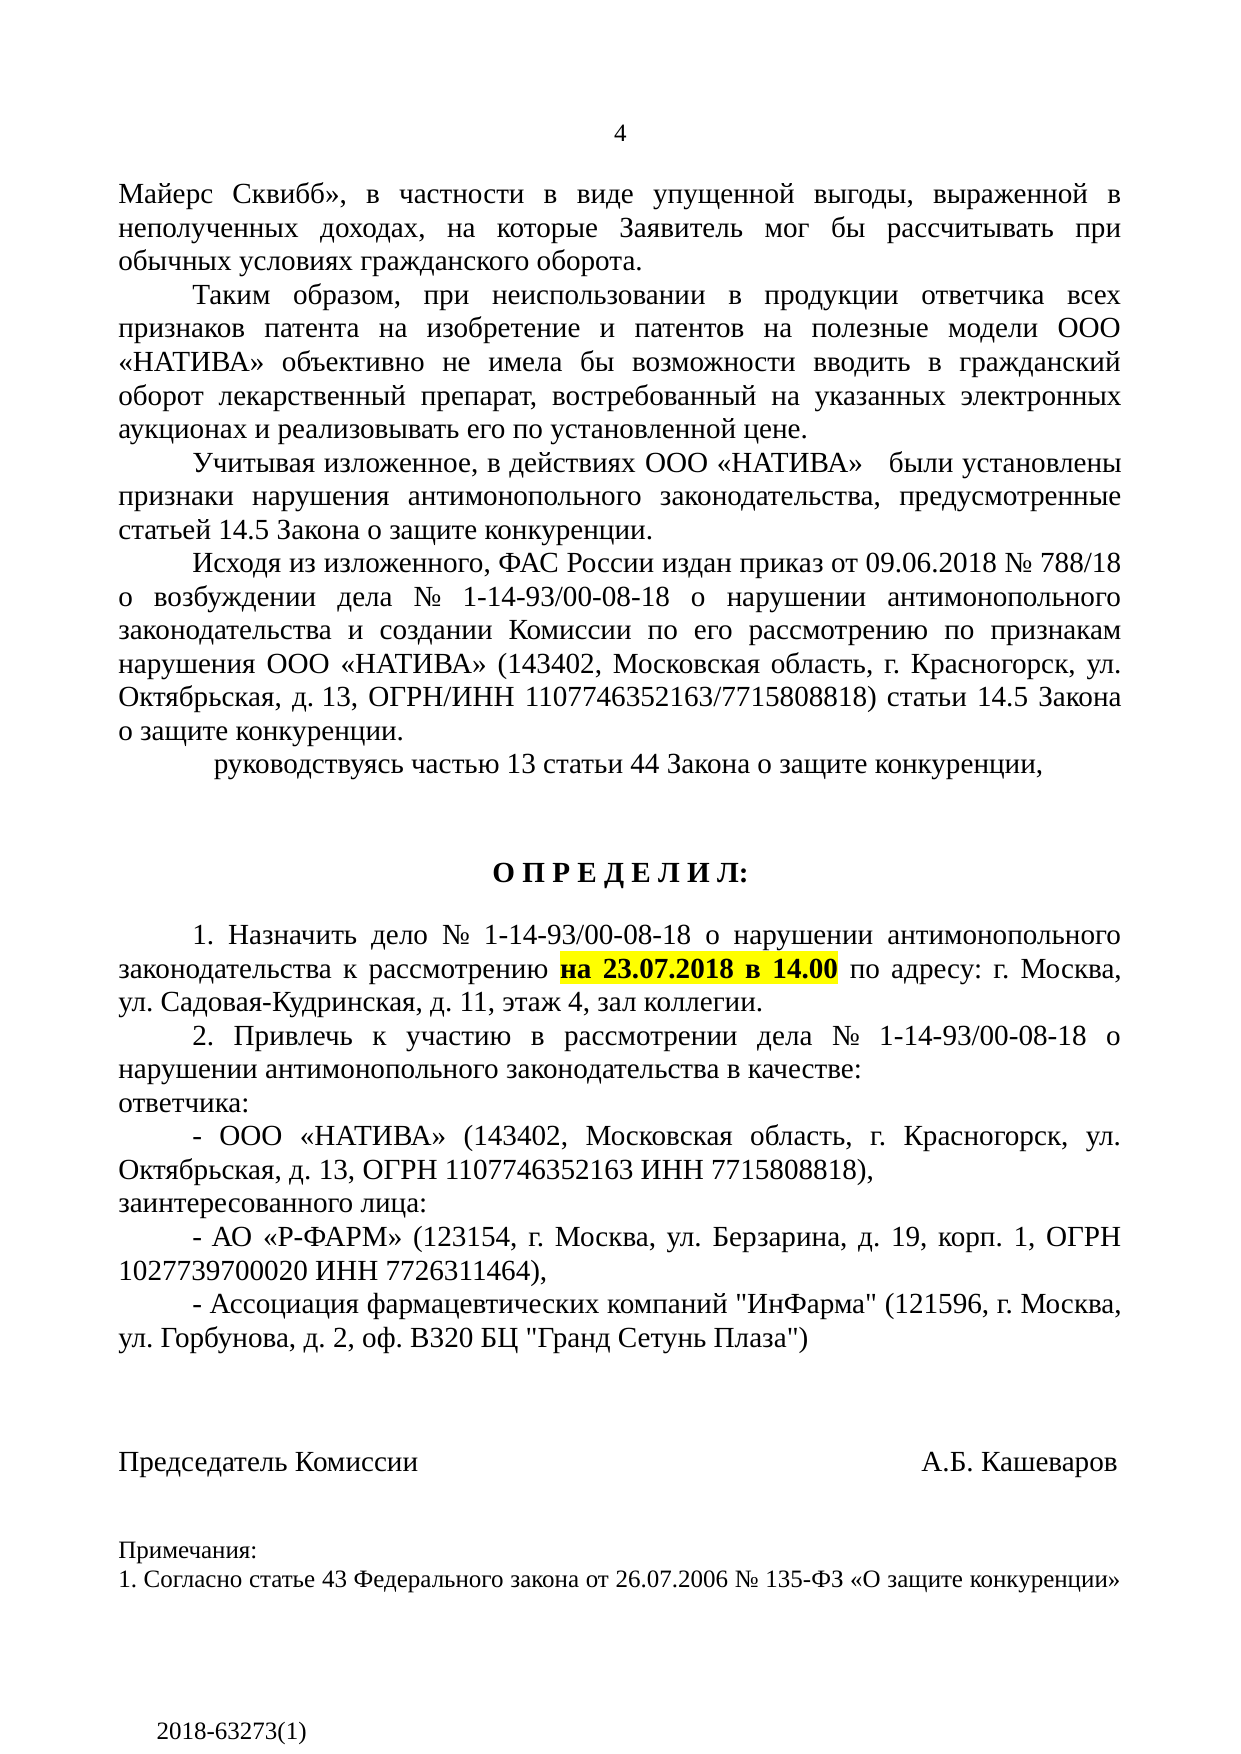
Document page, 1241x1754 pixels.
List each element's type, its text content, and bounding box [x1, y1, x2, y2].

text 1. Согласно статье 43 Федерального закона от 26.07.2006 № 135-ФЗ «О защите конкуренции» [118, 1564, 1122, 1593]
text Председатель Комиссии А.Б. Кашеваров [118, 1444, 1122, 1478]
text - ООО «НАТИВА» (143402, Московская область, г. Красногорск, ул. Октябрьская, д. 13, ОГРН 1107746352163 ИНН 7715808818), [118, 1118, 1122, 1186]
text - АО «Р-ФАРМ» (123154, г. Москва, ул. Берзарина, д. 19, корп. 1, ОГРН 1027739700020 ИНН 7726311464), [118, 1219, 1122, 1286]
text Исходя из изложенного, ФАС России издан приказ от 09.06.2018 № 788/18 о возбуждении дела № 1-14-93/00-08-18 о нарушении антимонопольного законодательства и создании Комиссии по его рассмотрению по признакам нарушения ООО «НАТИВА» (143402, Московская область, г. Красногорск, ул. Октябрьская, д. 13, ОГРН/ИНН 1107746352163/7715808818) статьи 14.5 Закона о защите конкуренции. [118, 545, 1122, 747]
text заинтересованного лица: [118, 1186, 1122, 1219]
text 1. Назначить дело № 1-14-93/00-08-18 о нарушении антимонопольного законодательства к рассмотрению на 23.07.2018 в 14.00 по адресу: г. Москва, ул. Садовая-Кудринская, д. 11, этаж 4, зал коллегии. [118, 917, 1122, 1018]
text О П Р Е Д Е Л И Л: [118, 855, 1122, 888]
text Таким образом, при неиспользовании в продукции ответчика всех признаков патента на изобретение и патентов на полезные модели ООО «НАТИВА» объективно не имела бы возможности вводить в гражданский оборот лекарственный препарат, востребованный на указанных электронных аукционах и реализовывать его по установленной цене. [118, 277, 1122, 445]
text 2. Привлечь к участию в рассмотрении дела № 1-14-93/00-08-18 о нарушении антимонопольного законодательства в качестве: [118, 1018, 1122, 1085]
text Учитывая изложенное, в действиях ООО «НАТИВА» были установлены признаки нарушения антимонопольного законодательства, предусмотренные статьей 14.5 Закона о защите конкуренции. [118, 445, 1122, 545]
text руководствуясь частью 13 статьи 44 Закона о защите конкуренции, [118, 747, 1122, 780]
text Майерс Сквибб», в частности в виде упущенной выгоды, выраженной в неполученных доходах, на которые Заявитель мог бы рассчитывать при обычных условиях гражданского оборота. [118, 176, 1122, 277]
text Примечания: [118, 1535, 1122, 1564]
text ответчика: [118, 1085, 1122, 1118]
text - Ассоциация фармацевтических компаний "ИнФарма" (121596, г. Москва, ул. Горбунова, д. 2, оф. В320 БЦ "Гранд Сетунь Плаза") [118, 1286, 1122, 1353]
